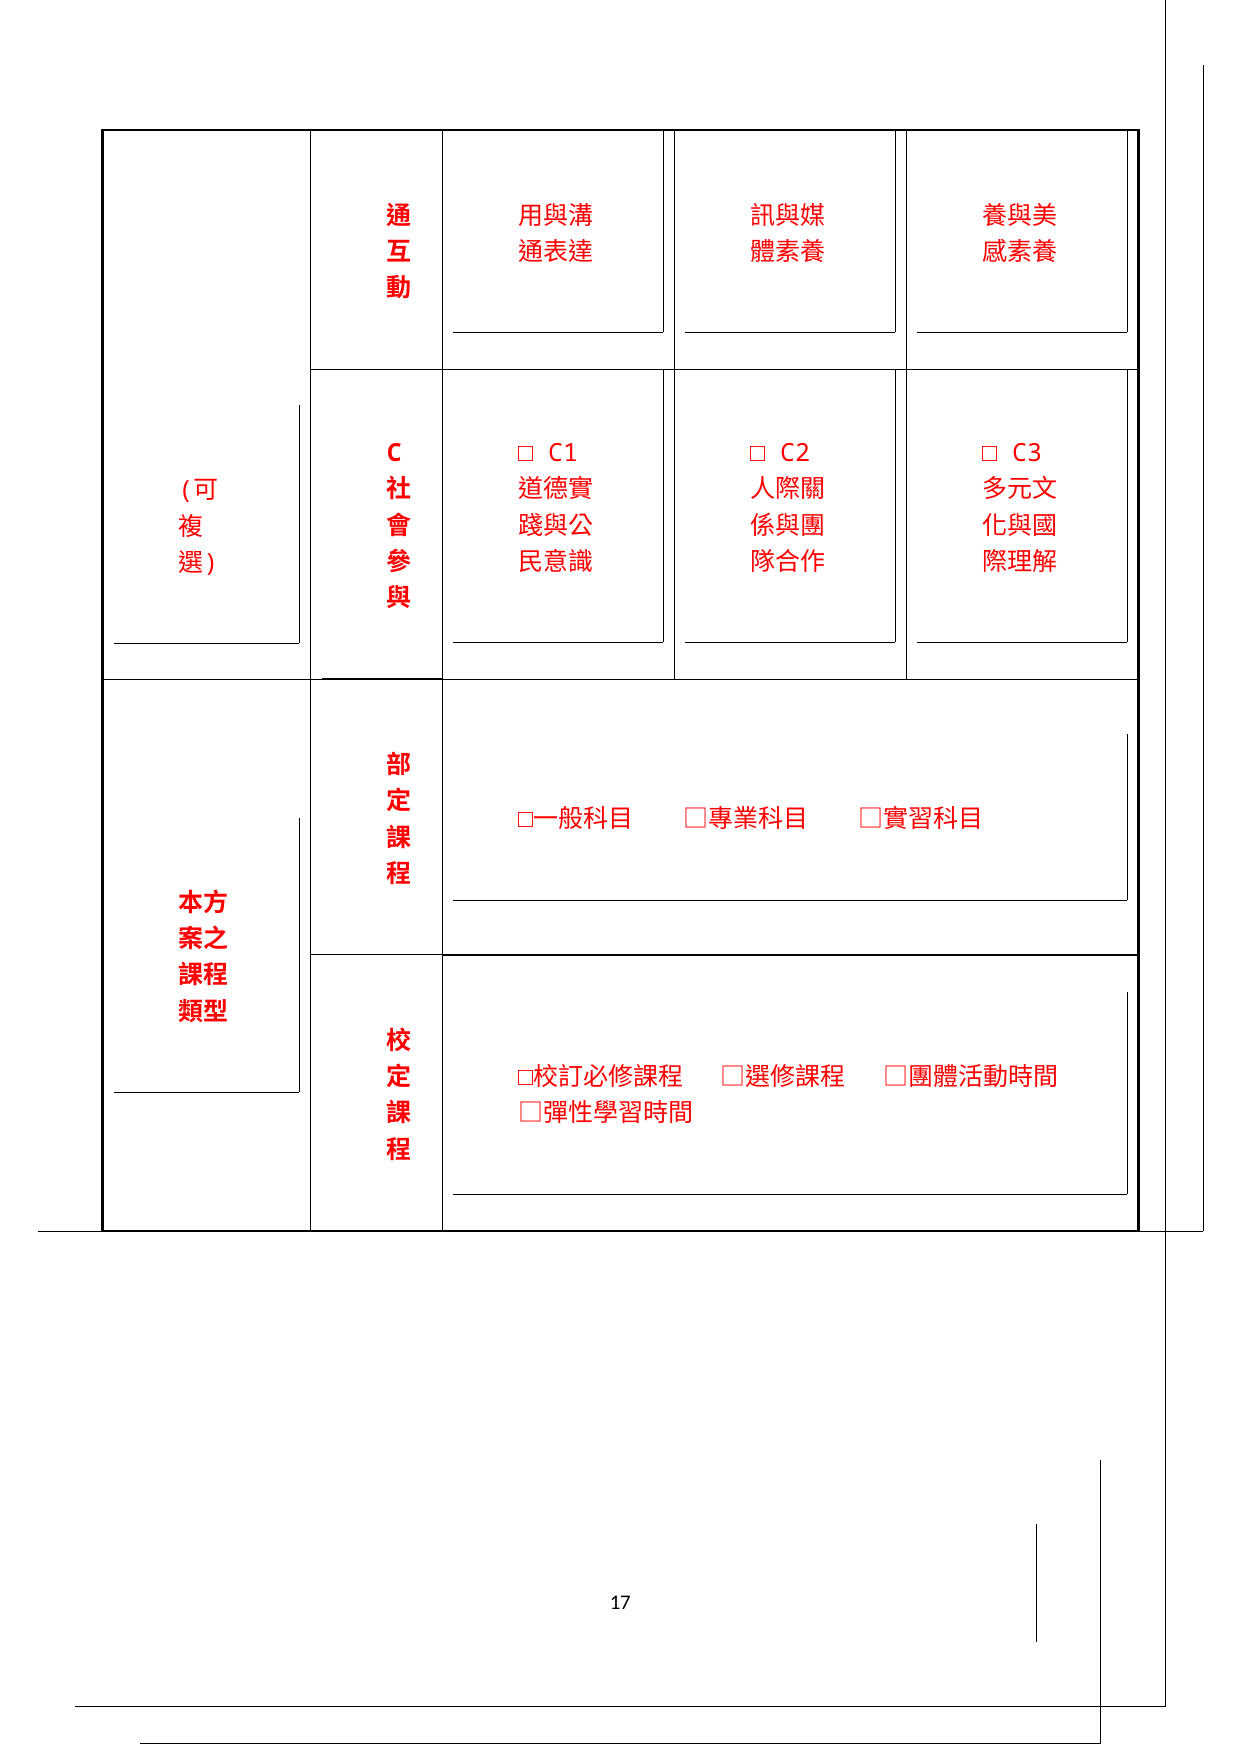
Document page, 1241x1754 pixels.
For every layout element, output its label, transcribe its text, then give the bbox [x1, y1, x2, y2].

table_cell (可複選) [104, 131, 310, 678]
table_cell 校定課程 [311, 955, 442, 1230]
table_cell □ C3 多元文化與國際理解 [907, 370, 1137, 678]
table_cell 養與美感素養 [907, 131, 1137, 369]
table_cell 通互動 [311, 131, 442, 369]
table_cell □校訂必修課程 □選修課程 □團體活動時間 □彈性學習時間 [443, 956, 1137, 1230]
table_cell □ C2 人際關係與團隊合作 [675, 370, 906, 678]
table_cell □一般科目 □專業科目 □實習科目 [443, 680, 1137, 954]
table_cell □ C1 道德實踐與公民意識 [443, 370, 674, 678]
table_cell 本方案之課程類型 [104, 680, 310, 1230]
table_cell C社會參與 [311, 370, 442, 678]
table_cell 部定課程 [311, 680, 442, 954]
table_cell 用與溝通表達 [443, 131, 674, 369]
table_cell 訊與媒體素養 [675, 131, 906, 369]
